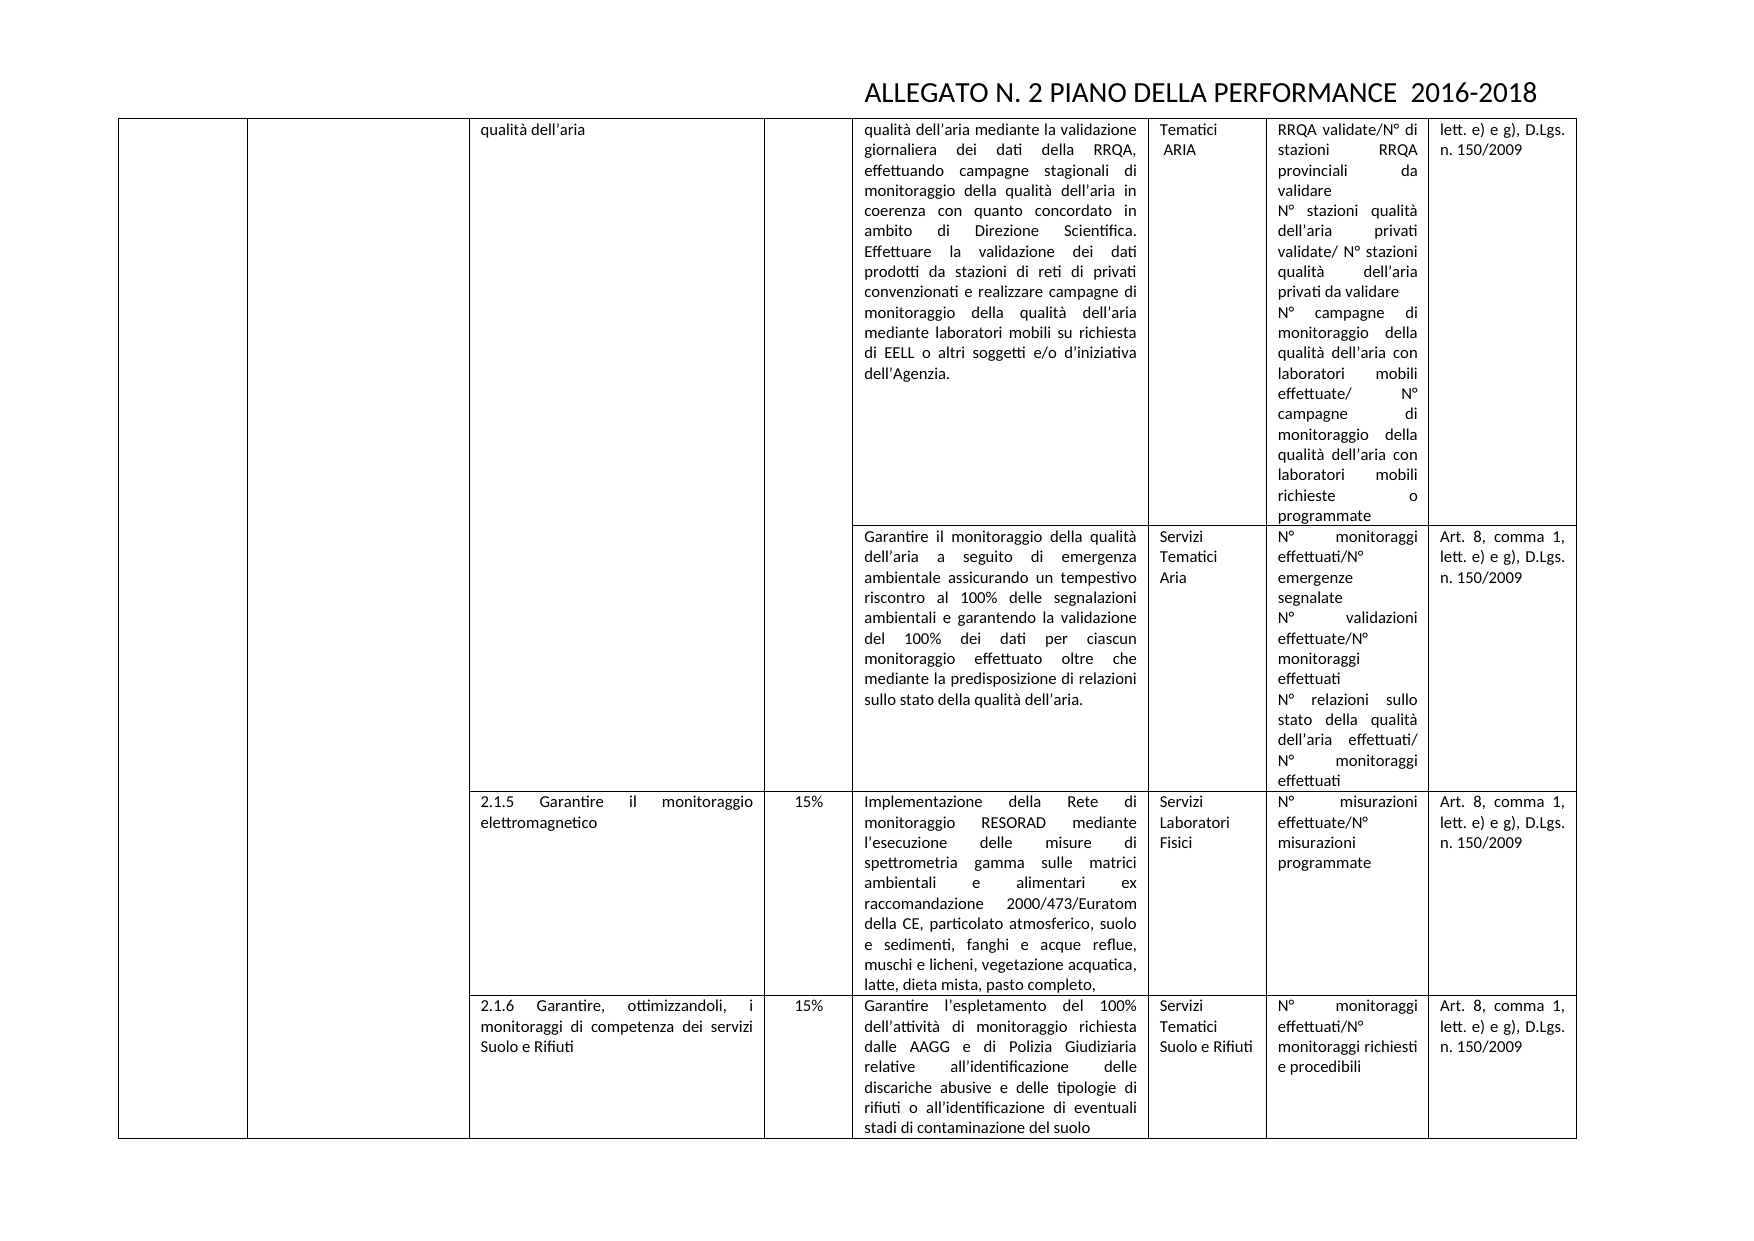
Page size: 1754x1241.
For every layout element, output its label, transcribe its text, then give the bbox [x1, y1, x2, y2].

table_cell Art. 8, comma 1, lett. e) e g), D.Lgs. n. 150/2009 [1429, 792, 1576, 995]
table_cell [248, 119, 469, 1138]
table_cell Servizi Laboratori Fisici [1149, 792, 1266, 995]
table_cell Servizi Tematici Suolo e Rifiuti [1149, 996, 1266, 1138]
table_cell N° misurazioni effettuate/N° misurazioni programmate [1267, 792, 1428, 995]
table_cell qualità dell’aria mediante la validazione giornaliera dei dati della RRQA, effettuando campagne stagionali di monitoraggio della qualità dell’aria in coerenza con quanto concordato in ambito di Direzione Scientifica. Effettuare la validazione dei dati prodotti da stazioni di reti di privati convenzionati e realizzare campagne di monitoraggio della qualità dell’aria mediante laboratori mobili su richiesta di EELL o altri soggetti e/o d’iniziativa dell’Agenzia. [853, 119, 1148, 525]
table_cell lett. e) e g), D.Lgs. n. 150/2009 [1429, 119, 1576, 525]
table_cell Art. 8, comma 1, lett. e) e g), D.Lgs. n. 150/2009 [1429, 996, 1576, 1138]
table_cell Garantire l’espletamento del 100% dell’attività di monitoraggio richiesta dalle AAGG e di Polizia Giudiziaria relative all’identificazione delle discariche abusive e delle tipologie di rifiuti o all’identificazione di eventuali stadi di contaminazione del suolo [853, 996, 1148, 1138]
table_cell Tematici ARIA [1149, 119, 1266, 525]
table_cell 15% [765, 996, 852, 1138]
table_cell N° monitoraggi effettuati/N° emergenze segnalate N° validazioni effettuate/N° monitoraggi effettuati N° relazioni sullo stato della qualità dell’aria effettuati/ N° monitoraggi effettuati [1267, 526, 1428, 791]
table_cell 15% [765, 792, 852, 995]
table_cell [119, 119, 247, 1138]
table_cell N° monitoraggi effettuati/N° monitoraggi richiesti e procedibili [1267, 996, 1428, 1138]
table_cell Servizi Tematici Aria [1149, 526, 1266, 791]
table_cell RRQA validate/N° di stazioni RRQA provinciali da validare N° stazioni qualità dell’aria privati validate/ N° stazioni qualità dell’aria privati da validare N° campagne di monitoraggio della qualità dell’aria con laboratori mobili effettuate/ N° campagne di monitoraggio della qualità dell’aria con laboratori mobili richieste o programmate [1267, 119, 1428, 525]
table_cell 2.1.5 Garantire il monitoraggio elettromagnetico [470, 792, 764, 995]
table_cell Garantire il monitoraggio della qualità dell’aria a seguito di emergenza ambientale assicurando un tempestivo riscontro al 100% delle segnalazioni ambientali e garantendo la validazione del 100% dei dati per ciascun monitoraggio effettuato oltre che mediante la predisposizione di relazioni sullo stato della qualità dell’aria. [853, 526, 1148, 791]
table_cell [765, 119, 852, 791]
table_cell Art. 8, comma 1, lett. e) e g), D.Lgs. n. 150/2009 [1429, 526, 1576, 791]
table_cell qualità dell’aria [470, 119, 764, 791]
table_cell 2.1.6 Garantire, ottimizzandoli, i monitoraggi di competenza dei servizi Suolo e Rifiuti [470, 996, 764, 1138]
table_cell Implementazione della Rete di monitoraggio RESORAD mediante l’esecuzione delle misure di spettrometria gamma sulle matrici ambientali e alimentari ex raccomandazione 2000/473/Euratom della CE, particolato atmosferico, suolo e sedimenti, fanghi e acque reflue, muschi e licheni, vegetazione acquatica, latte, dieta mista, pasto completo, [853, 792, 1148, 995]
